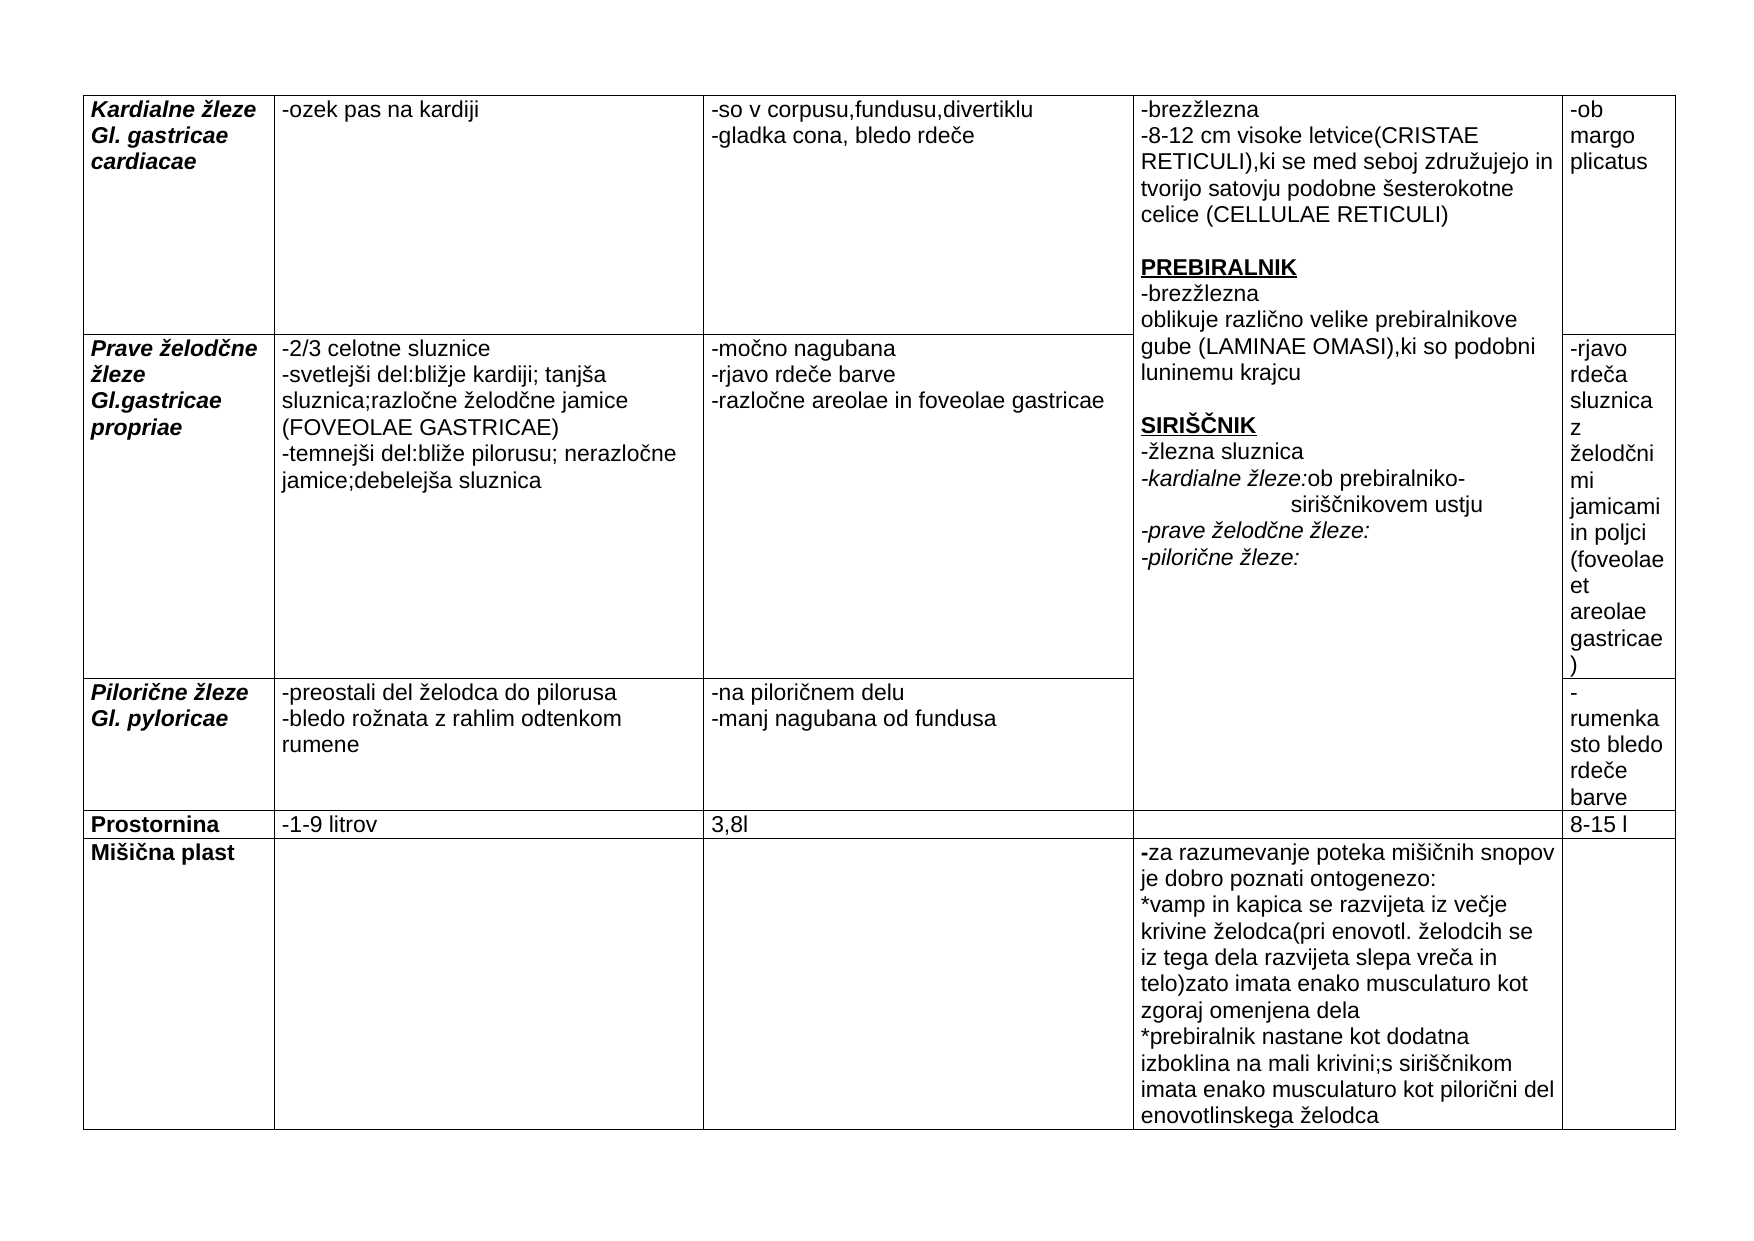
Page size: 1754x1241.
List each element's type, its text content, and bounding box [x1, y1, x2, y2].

table_cell -2/3 celotne sluznice -svetlejši del:bližje kardiji; tanjša sluznica;razločne želodčne jamice (FOVEOLAE GASTRICAE) -temnejši del:bliže pilorusu; nerazločne jamice;debelejša sluznica [275, 335, 703, 677]
table_cell [704, 839, 1133, 1128]
table_cell [275, 839, 703, 1128]
table_cell 8-15 l [1563, 811, 1675, 838]
table_cell 3,8l [704, 811, 1133, 838]
table_cell -močno nagubana -rjavo rdeče barve -razločne areolae in foveolae gastricae [704, 335, 1133, 677]
table_cell -brezžlezna -8-12 cm visoke letvice(CRISTAE RETICULI),ki se med seboj združujejo in tvorijo satovju podobne šesterokotne celice (CELLULAE RETICULI) PREBIRALNIK -brezžlezna oblikuje različno velike prebiralnikove gube (LAMINAE OMASI),ki so podobni luninemu krajcu SIRIŠČNIK -žlezna sluznica -kardialne žleze:ob prebiralniko-siriščnikovem ustju -prave želodčne žleze: -pilorične žleze: [1134, 96, 1562, 810]
table_cell -ob margo plicatus [1563, 96, 1675, 334]
table_cell -za razumevanje poteka mišičnih snopov je dobro poznati ontogenezo: *vamp in kapica se razvijeta iz večje krivine želodca(pri enovotl. želodcih se iz tega dela razvijeta slepa vreča in telo)zato imata enako musculaturo kot zgoraj omenjena dela *prebiralnik nastane kot dodatna izboklina na mali krivini;s siriščnikom imata enako musculaturo kot pilorični del enovotlinskega želodca [1134, 839, 1562, 1128]
table_cell -1-9 litrov [275, 811, 703, 838]
table_cell -rjavo rdeča sluznica z želodčnimi jamicami in poljci (foveolae et areolae gastricae) [1563, 335, 1675, 677]
table_cell [1134, 811, 1562, 838]
table_cell [1563, 839, 1675, 1128]
table_cell Mišična plast [84, 839, 274, 1128]
table_cell -ozek pas na kardiji [275, 96, 703, 334]
table_cell -na piloričnem delu -manj nagubana od fundusa [704, 679, 1133, 810]
table_cell -so v corpusu,fundusu,divertiklu -gladka cona, bledo rdeče [704, 96, 1133, 334]
table_cell Prostornina [84, 811, 274, 838]
table_cell -rumenkasto bledo rdeče barve [1563, 679, 1675, 810]
table_cell -preostali del želodca do pilorusa -bledo rožnata z rahlim odtenkom rumene [275, 679, 703, 810]
table_cell Kardialne žleze Gl. gastricae cardiacae [84, 96, 274, 334]
table_cell Pilorične žleze Gl. pyloricae [84, 679, 274, 810]
table_cell Prave želodčne žleze Gl.gastricae propriae [84, 335, 274, 677]
